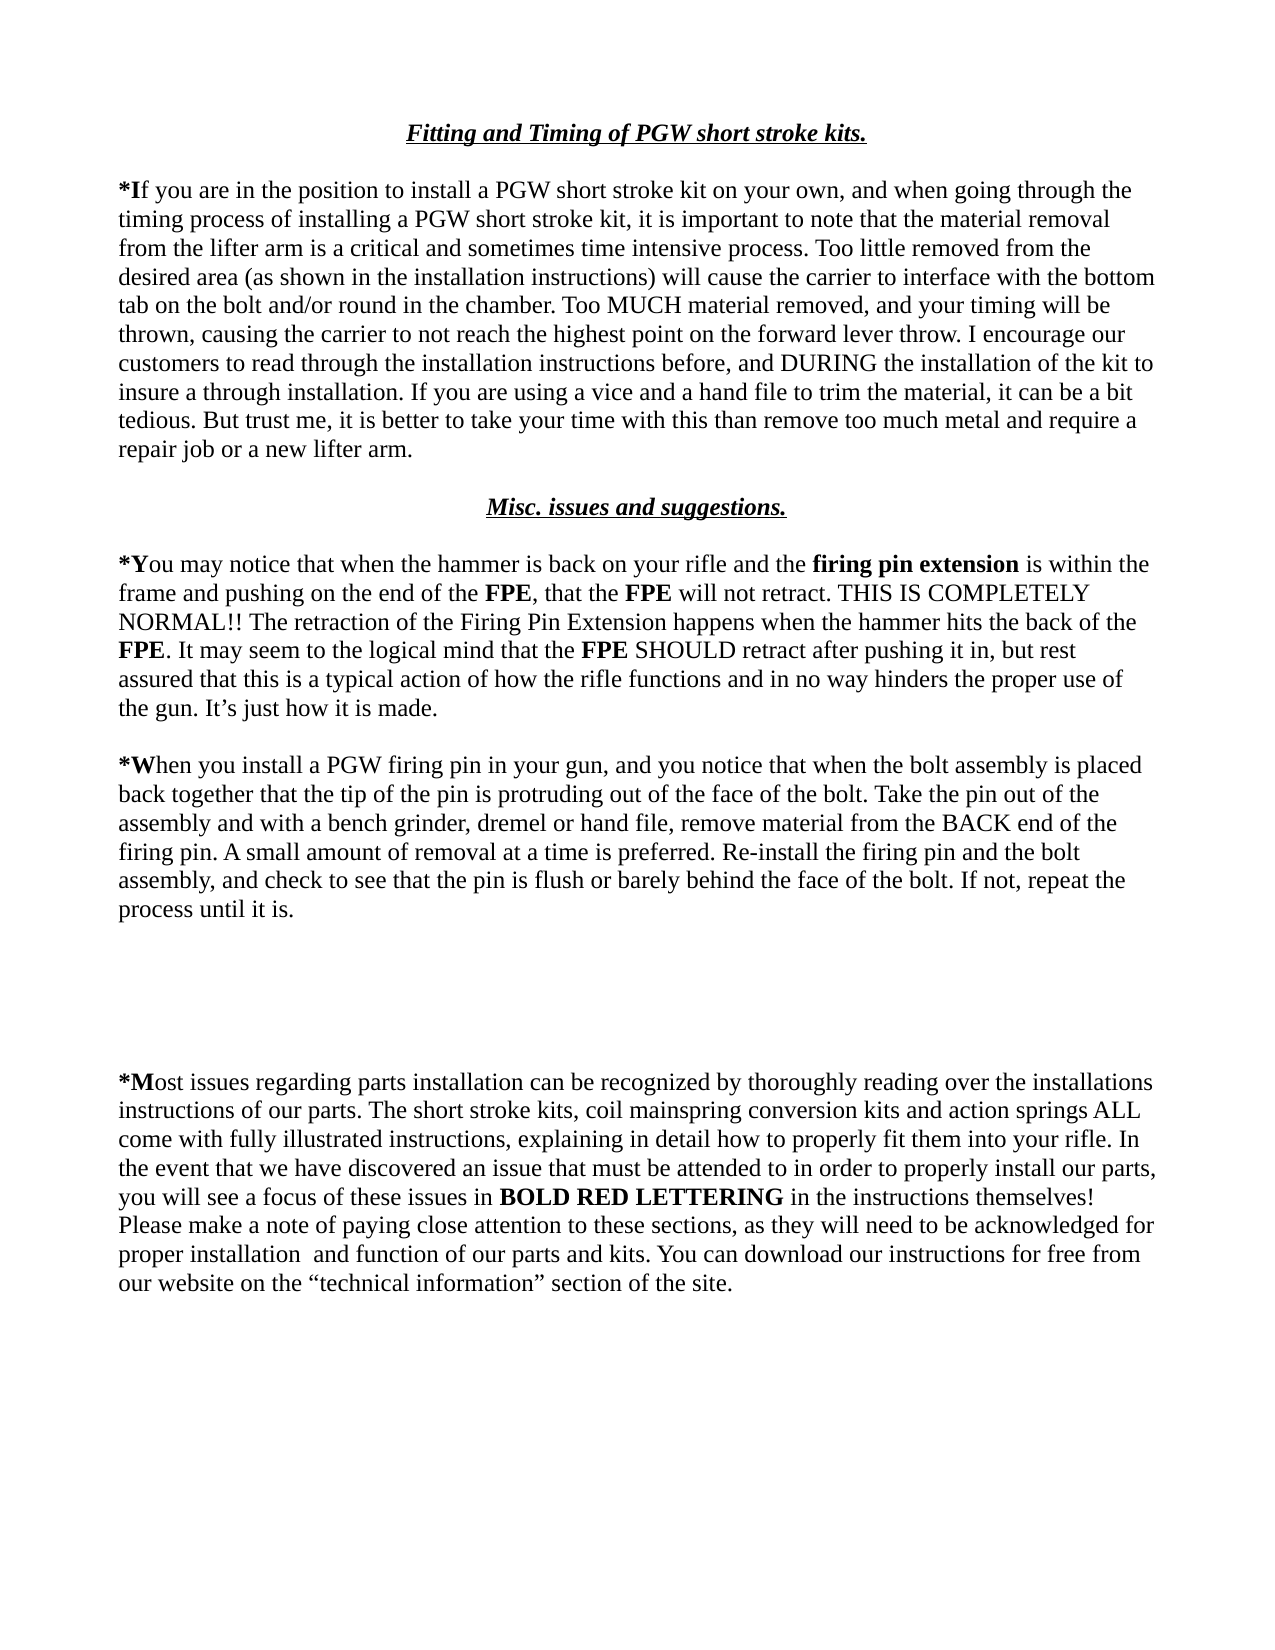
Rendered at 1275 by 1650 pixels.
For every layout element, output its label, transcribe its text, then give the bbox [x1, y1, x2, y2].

text *You may notice that when the hammer is back on your rifle and the firing pin extension is within the frame and pushing on the end of the FPE, that the FPE will not retract. THIS IS COMPLETELY NORMAL!! The retraction of the Firing Pin Extension happens when the hammer hits the back of the FPE. It may seem to the logical mind that the FPE SHOULD retract after pushing it in, but rest assured that this is a typical action of how the rifle functions and in no way hinders the proper use of the gun. It’s just how it is made. [118, 549, 1157, 722]
text *Most issues regarding parts installation can be recognized by thoroughly reading over the installations instructions of our parts. The short stroke kits, coil mainspring conversion kits and action springs ALL come with fully illustrated instructions, explaining in detail how to properly fit them into your rifle. In the event that we have discovered an issue that must be attended to in order to properly install our parts, you will see a focus of these issues in BOLD RED LETTERING in the instructions themselves! Please make a note of paying close attention to these sections, as they will need to be acknowledged for proper installation and function of our parts and kits. You can download our instructions for free from our website on the “technical information” section of the site. [118, 1067, 1157, 1297]
text *If you are in the position to install a PGW short stroke kit on your own, and when going through the timing process of installing a PGW short stroke kit, it is important to note that the material removal from the lifter arm is a critical and sometimes time intensive process. Too little removed from the desired area (as shown in the installation instructions) will cause the carrier to interface with the bottom tab on the bolt and/or round in the chamber. Too MUCH material removed, and your timing will be thrown, causing the carrier to not reach the highest point on the forward lever throw. I encourage our customers to read through the installation instructions before, and DURING the installation of the kit to insure a through installation. If you are using a vice and a hand file to trim the material, it can be a bit tedious. But trust me, it is better to take your time with this than remove too much metal and require a repair job or a new lifter arm. [118, 176, 1157, 463]
text *When you install a PGW firing pin in your gun, and you notice that when the bolt assembly is placed back together that the tip of the pin is protruding out of the face of the bolt. Take the pin out of the assembly and with a bench grinder, dremel or hand file, remove material from the BACK end of the firing pin. A small amount of removal at a time is preferred. Re-install the firing pin and the bolt assembly, and check to see that the pin is flush or barely behind the face of the bolt. If not, repeat the process until it is. [118, 751, 1157, 923]
text Fitting and Timing of PGW short stroke kits. [118, 118, 1157, 147]
text Misc. issues and suggestions. [118, 492, 1157, 521]
